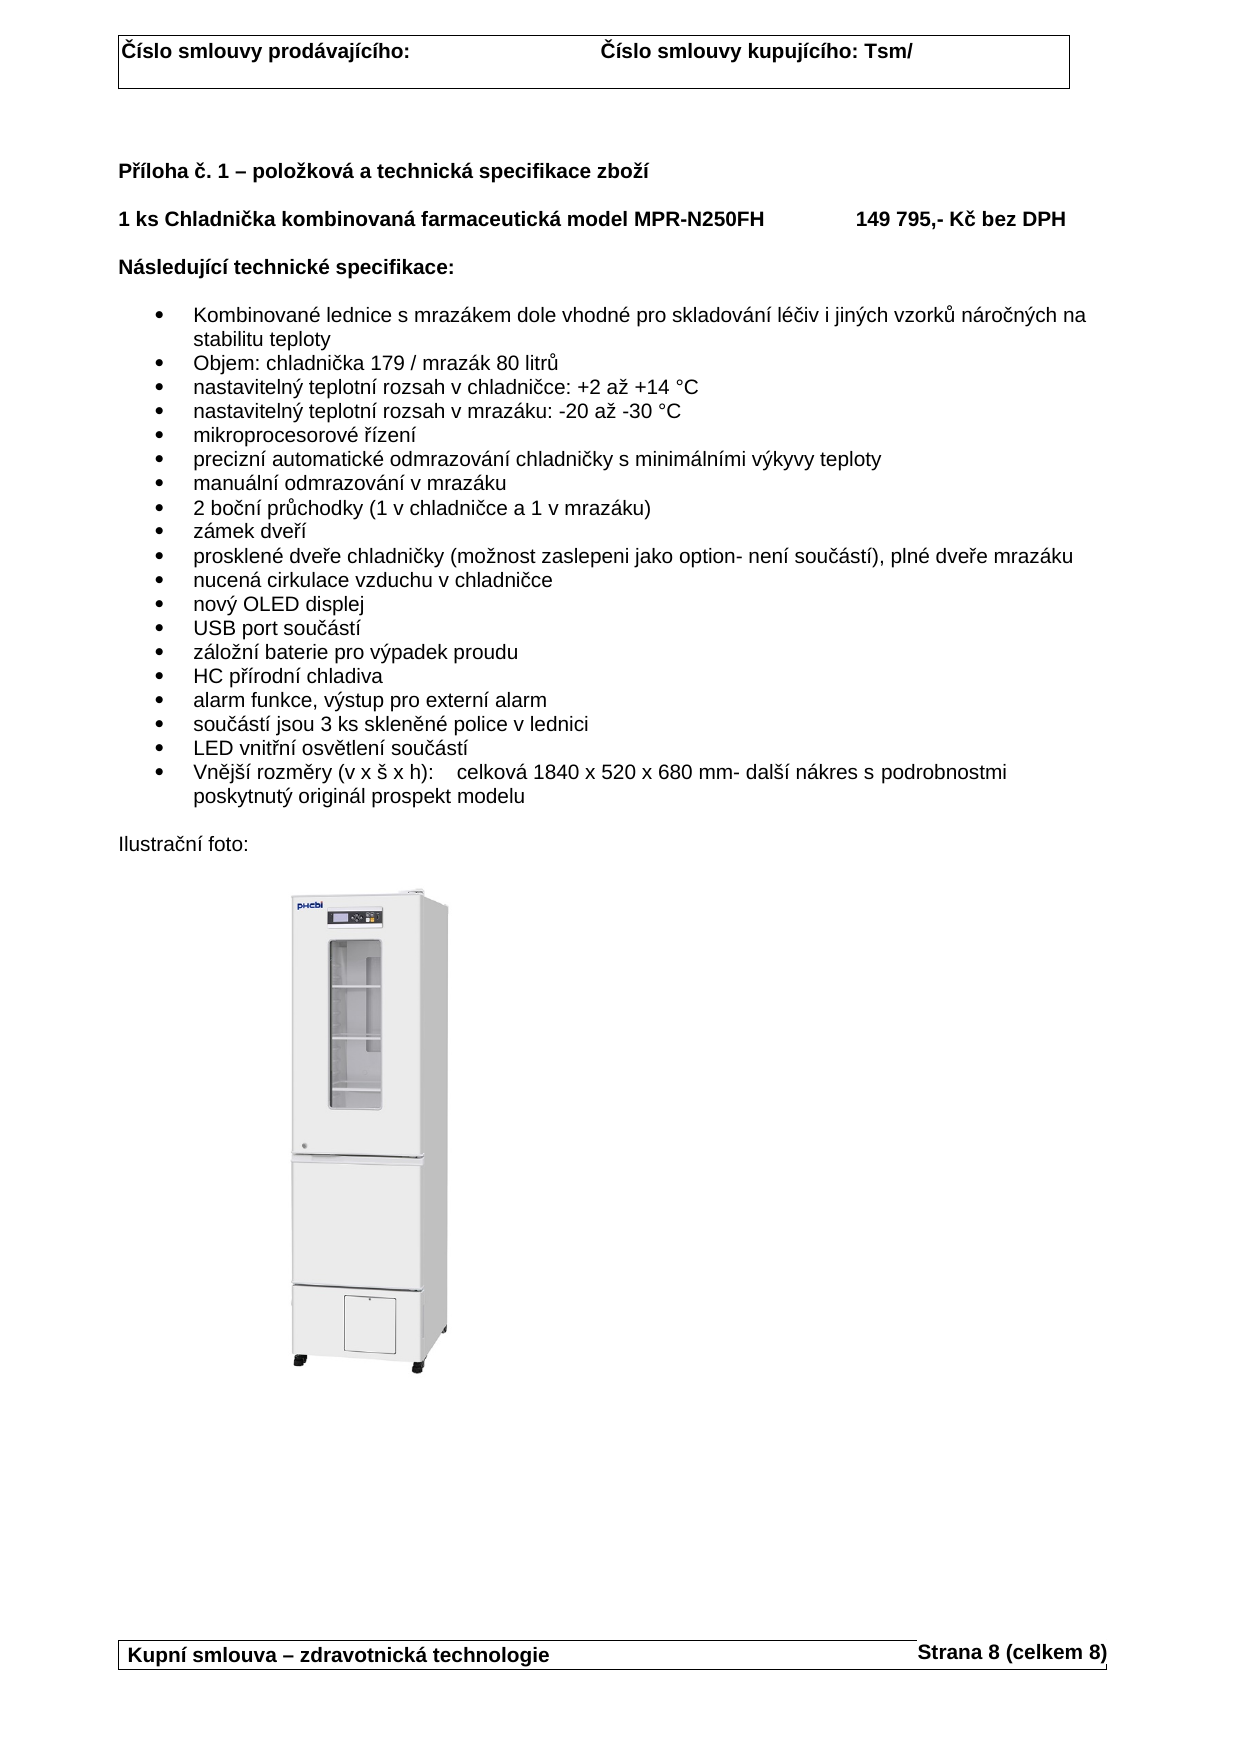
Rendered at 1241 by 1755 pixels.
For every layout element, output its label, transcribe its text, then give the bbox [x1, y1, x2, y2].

list mikroprocesorové řízení [156, 423, 1107, 447]
list nucená cirkulace vzduchu v chladničce [156, 567, 1107, 592]
list nový OLED displej [156, 592, 1107, 616]
list alarm funkce, výstup pro externí alarm [156, 688, 1107, 712]
list Objem: chladnička 179 / mrazák 80 litrů [156, 351, 1107, 375]
text 1 ks Chladnička kombinovaná farmaceutická model MPR-N250FH 149 795,- Kč bez DPH [118, 207, 1107, 231]
list Vnější rozměry (v x š x h): celková 1840 x 520 x 680 mm- další nákres s podrobnostmi poskytnutý originál prospekt modelu [156, 760, 1107, 808]
list součástí jsou 3 ks skleněné police v lednici [156, 712, 1107, 736]
list zámek dveří [156, 519, 1107, 543]
list HC přírodní chladiva [156, 664, 1107, 688]
list precizní automatické odmrazování chladničky s minimálními výkyvy teploty [156, 447, 1107, 471]
list 2 boční průchodky (1 v chladničce a 1 v mrazáku) [156, 495, 1107, 519]
list manuální odmrazování v mrazáku [156, 471, 1107, 495]
list Kombinované lednice s mrazákem dole vhodné pro skladování léčiv i jiných vzorků náročných na stabilitu teploty [156, 303, 1107, 351]
list LED vnitřní osvětlení součástí [156, 736, 1107, 760]
list USB port součástí [156, 616, 1107, 640]
text Následující technické specifikace: [118, 255, 1107, 279]
list záložní baterie pro výpadek proudu [156, 640, 1107, 664]
text Ilustrační foto: [118, 832, 1107, 856]
text Příloha č. 1 – položková a technická specifikace zboží [118, 159, 1107, 183]
list prosklené dveře chladničky (možnost zaslepeni jako option- není součástí), plné dveře mrazáku [156, 543, 1107, 567]
list nastavitelný teplotní rozsah v chladničce: +2 až +14 °C [156, 375, 1107, 399]
list nastavitelný teplotní rozsah v mrazáku: -20 až -30 °C [156, 399, 1107, 423]
